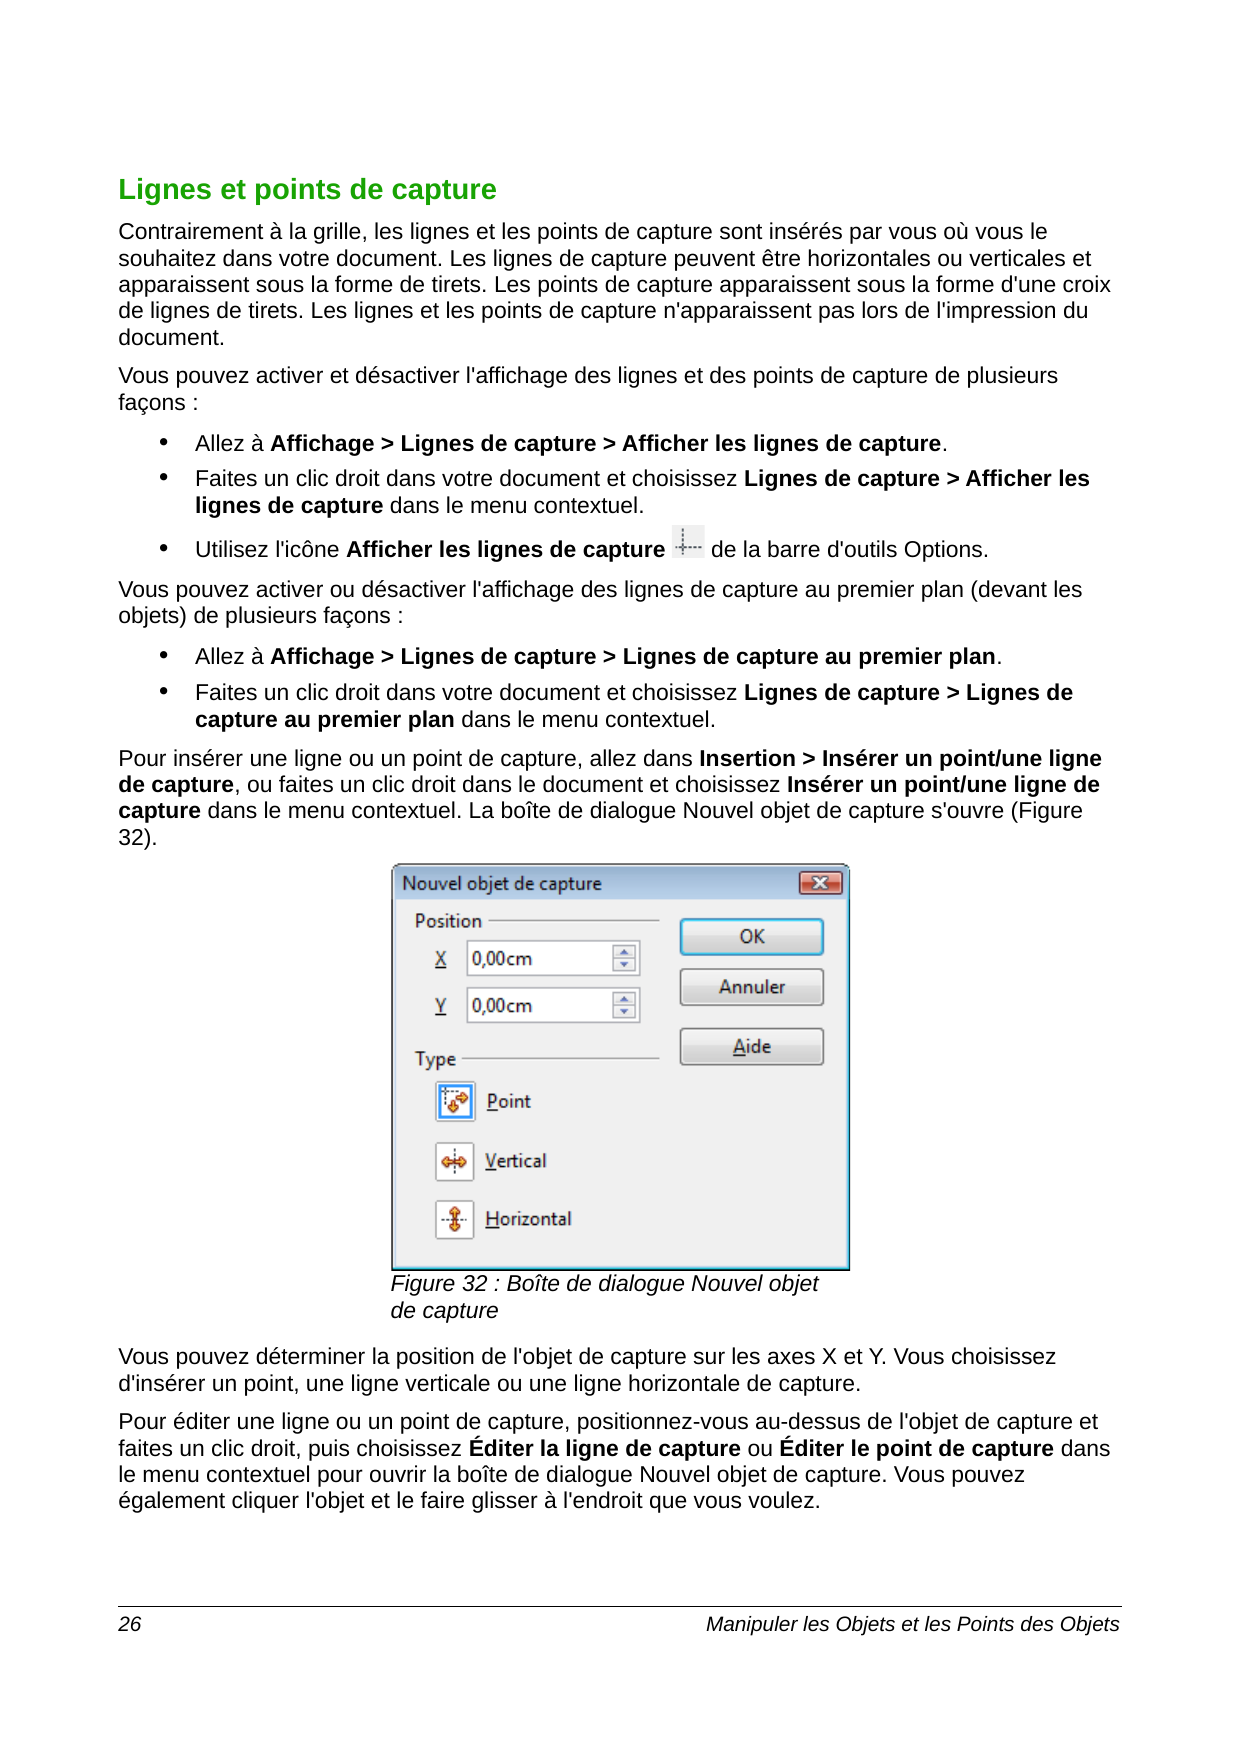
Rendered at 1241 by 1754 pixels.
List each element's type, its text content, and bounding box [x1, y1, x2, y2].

picture [390, 862, 851, 1271]
text Figure 32 : Boîte de dialogue Nouvel objet de capture [390, 1271, 850, 1323]
picture [671, 525, 705, 558]
text Pour éditer une ligne ou un point de capture, positionnez-vous au-dessus de l'objet de capture et faites un clic droit, puis choisissez Éditer la ligne de capture ou Éditer le point de capture dans le menu contextuel pour ouvrir la boîte de dialogue Nouvel objet de capture. Vous pouvez également cliquer l'objet et le faire glisser à l'endroit que vous voulez. [118, 1408, 1122, 1514]
text Pour insérer une ligne ou un point de capture, allez dans Insertion > Insérer un point/une ligne de capture, ou faites un clic droit dans le document et choisissez Insérer un point/une ligne de capture dans le menu contextuel. La boîte de dialogue Nouvel objet de capture s'ouvre (Figure 32). [118, 744, 1122, 850]
text Contrairement à la grille, les lignes et les points de capture sont insérés par vous où vous le souhaitez dans votre document. Les lignes de capture peuvent être horizontales ou verticales et apparaissent sous la forme de tirets. Les points de capture apparaissent sous la forme d'une croix de lignes de tirets. Les lignes et les points de capture n'apparaissent pas lors de l'impression du document. [118, 218, 1122, 350]
list Allez à Affichage > Lignes de capture > Afficher les lignes de capture. [156, 428, 1122, 457]
text Vous pouvez déterminer la position de l'objet de capture sur les axes X et Y. Vous choisissez d'insérer un point, une ligne verticale ou une ligne horizontale de capture. [118, 1343, 1122, 1396]
text Vous pouvez activer et désactiver l'affichage des lignes et des points de capture de plusieurs façons : [118, 362, 1122, 415]
list Faites un clic droit dans votre document et choisissez Lignes de capture > Afficher les lignes de capture dans le menu contextuel. [156, 463, 1122, 519]
list Allez à Affichage > Lignes de capture > Lignes de capture au premier plan. [156, 641, 1122, 670]
list Faites un clic droit dans votre document et choisissez Lignes de capture > Lignes de capture au premier plan dans le menu contextuel. [156, 677, 1122, 732]
list Utilisez l'icône Afficher les lignes de capture de la barre d'outils Options. [156, 525, 1122, 564]
subtitle Lignes et points de capture [118, 172, 1122, 206]
text Vous pouvez activer ou désactiver l'affichage des lignes de capture au premier plan (devant les objets) de plusieurs façons : [118, 576, 1122, 629]
